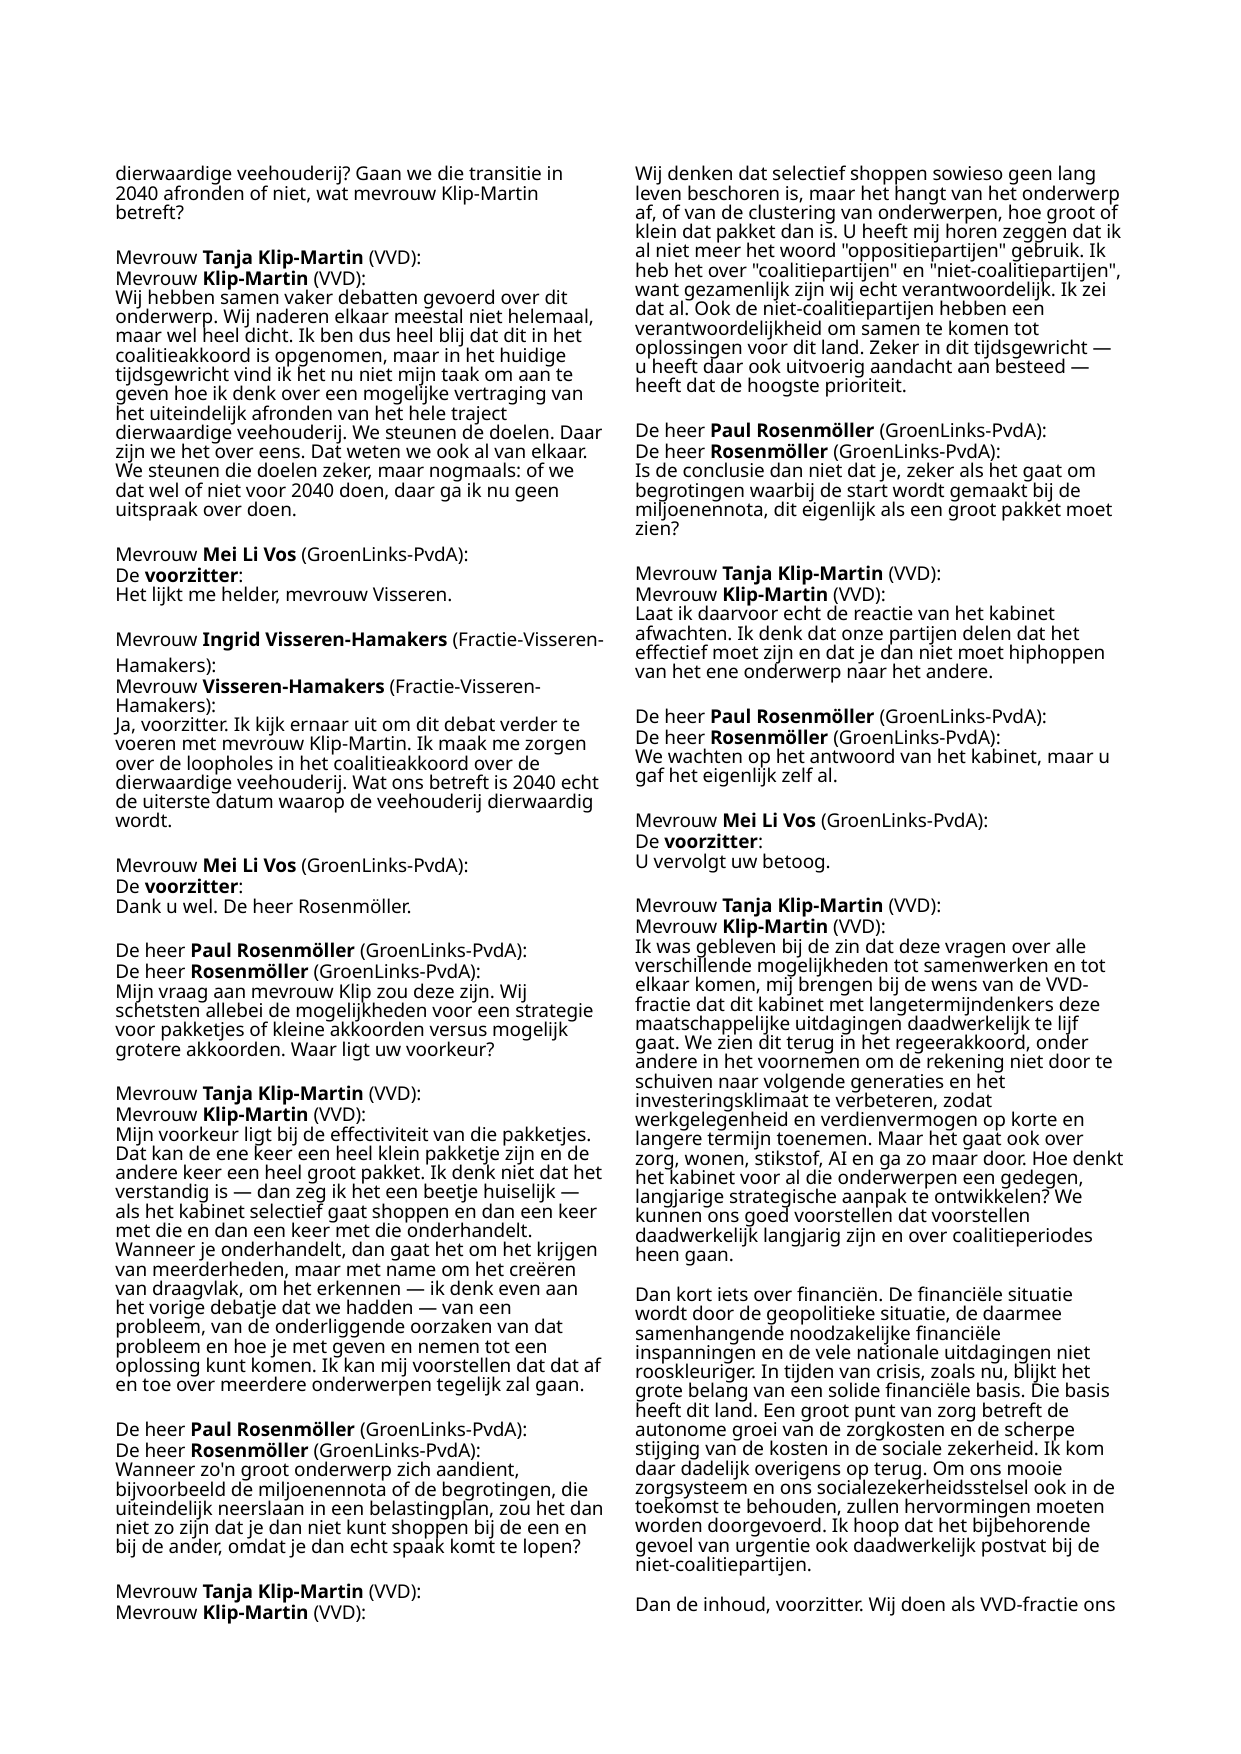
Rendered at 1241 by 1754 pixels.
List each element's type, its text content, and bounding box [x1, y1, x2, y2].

text Mevrouw Ingrid Visseren-Hamakers (Fractie-Visseren-Hamakers): [115, 626, 605, 678]
text De heer Rosenmöller (GroenLinks-PvdA): [115, 963, 605, 983]
text Wij denken dat selectief shoppen sowieso geen lang leven beschoren is, maar het hangt van het onderwerp af, of van de clustering van onderwerpen, hoe groot of klein dat pakket dan is. U heeft mij horen zeggen dat ik al niet meer het woord "oppositiepartijen" gebruik. Ik heb het over "coalitiepartijen" en "niet-coalitiepartijen", want gezamenlijk zijn wij echt verantwoordelijk. Ik zei dat al. Ook de niet-coalitiepartijen hebben een verantwoordelijkheid om samen te komen tot oplossingen voor dit land. Zeker in dit tijdsgewricht — u heeft daar ook uitvoerig aandacht aan besteed — heeft dat de hoogste prioriteit. [635, 165, 1125, 397]
text Mevrouw Tanja Klip-Martin (VVD): [115, 1578, 605, 1604]
text U vervolgt uw betoog. [635, 853, 1125, 872]
text Ik was gebleven bij de zin dat deze vragen over alle verschillende mogelijkheden tot samenwerken en tot elkaar komen, mij brengen bij de wens van de VVD-fractie dat dit kabinet met langetermijndenkers deze maatschappelijke uitdagingen daadwerkelijk te lijf gaat. We zien dit terug in het regeerakkoord, onder andere in het voornemen om de rekening niet door te schuiven naar volgende generaties en het investeringsklimaat te verbeteren, zodat werkgelegenheid en verdienvermogen op korte en langere termijn toenemen. Maar het gaat ook over zorg, wonen, stikstof, AI en ga zo maar door. Hoe denkt het kabinet voor al die onderwerpen een gedegen, langjarige strategische aanpak te ontwikkelen? We kunnen ons goed voorstellen dat voorstellen daadwerkelijk langjarig zijn en over coalitieperiodes heen gaan. [635, 938, 1125, 1265]
text Dan kort iets over financiën. De financiële situatie wordt door de geopolitieke situatie, de daarmee samenhangende noodzakelijke financiële inspanningen en de vele nationale uitdagingen niet rooskleuriger. In tijden van crisis, zoals nu, blijkt het grote belang van een solide financiële basis. Die basis heeft dit land. Een groot punt van zorg betreft de autonome groei van de zorgkosten en de scherpe stijging van de kosten in de sociale zekerheid. Ik kom daar dadelijk overigens op terug. Om ons mooie zorgsysteem en ons socialezekerheidsstelsel ook in de toekomst te behouden, zullen hervormingen moeten worden doorgevoerd. Ik hoop dat het bijbehorende gevoel van urgentie ook daadwerkelijk postvat bij de niet-coalitiepartijen. [635, 1286, 1125, 1575]
text De voorzitter: [635, 833, 1125, 853]
text De heer Paul Rosenmöller (GroenLinks-PvdA): [635, 703, 1125, 729]
text Mevrouw Klip-Martin (VVD): [115, 270, 605, 289]
text De voorzitter: [115, 567, 605, 586]
text Dank u wel. De heer Rosenmöller. [115, 898, 605, 917]
text Mevrouw Mei Li Vos (GroenLinks-PvdA): [115, 541, 605, 567]
text Dan de inhoud, voorzitter. Wij doen als VVD-fractie ons [635, 1596, 1125, 1615]
text We wachten op het antwoord van het kabinet, maar u gaf het eigenlijk zelf al. [635, 748, 1125, 787]
text De heer Rosenmöller (GroenLinks-PvdA): [635, 443, 1125, 462]
text De heer Rosenmöller (GroenLinks-PvdA): [635, 729, 1125, 748]
text Mevrouw Klip-Martin (VVD): [115, 1604, 605, 1623]
text De heer Paul Rosenmöller (GroenLinks-PvdA): [115, 1416, 605, 1442]
text Mevrouw Tanja Klip-Martin (VVD): [115, 1081, 605, 1106]
text Mevrouw Klip-Martin (VVD): [635, 918, 1125, 938]
text Wij hebben samen vaker debatten gevoerd over dit onderwerp. Wij naderen elkaar meestal niet helemaal, maar wel heel dicht. Ik ben dus heel blij dat dit in het coalitieakkoord is opgenomen, maar in het huidige tijdsgewricht vind ik het nu niet mijn taak om aan te geven hoe ik denk over een mogelijke vertraging van het uiteindelijk afronden van het hele traject dierwaardige veehouderij. We steunen de doelen. Daar zijn we het over eens. Dat weten we ook al van elkaar. We steunen die doelen zeker, maar nogmaals: of we dat wel of niet voor 2040 doen, daar ga ik nu geen uitspraak over doen. [115, 289, 605, 520]
text De heer Rosenmöller (GroenLinks-PvdA): [115, 1442, 605, 1461]
text De voorzitter: [115, 878, 605, 898]
text De heer Paul Rosenmöller (GroenLinks-PvdA): [635, 417, 1125, 443]
text Mevrouw Mei Li Vos (GroenLinks-PvdA): [635, 808, 1125, 833]
text Mevrouw Tanja Klip-Martin (VVD): [635, 560, 1125, 586]
text Mevrouw Klip-Martin (VVD): [635, 586, 1125, 605]
text Mijn vraag aan mevrouw Klip zou deze zijn. Wij schetsten allebei de mogelijkheden voor een strategie voor pakketjes of kleine akkoorden versus mogelijk grotere akkoorden. Waar ligt uw voorkeur? [115, 983, 605, 1060]
text Laat ik daarvoor echt de reactie van het kabinet afwachten. Ik denk dat onze partijen delen dat het effectief moet zijn en dat je dan niet moet hiphoppen van het ene onderwerp naar het andere. [635, 605, 1125, 682]
text Mevrouw Visseren-Hamakers (Fractie-Visseren-Hamakers): [115, 678, 605, 716]
text Ja, voorzitter. Ik kijk ernaar uit om dit debat verder te voeren met mevrouw Klip-Martin. Ik maak me zorgen over de loopholes in het coalitieakkoord over de dierwaardige veehouderij. Wat ons betreft is 2040 echt de uiterste datum waarop de veehouderij dierwaardig wordt. [115, 716, 605, 832]
text Wanneer zo'n groot onderwerp zich aandient, bijvoorbeeld de miljoenennota of de begrotingen, die uiteindelijk neerslaan in een belastingplan, zou het dan niet zo zijn dat je dan niet kunt shoppen bij de een en bij de ander, omdat je dan echt spaak komt te lopen? [115, 1461, 605, 1558]
text Het lijkt me helder, mevrouw Visseren. [115, 586, 605, 605]
text Mijn voorkeur ligt bij de effectiviteit van die pakketjes. Dat kan de ene keer een heel klein pakketje zijn en de andere keer een heel groot pakket. Ik denk niet dat het verstandig is — dan zeg ik het een beetje huiselijk — als het kabinet selectief gaat shoppen en dan een keer met die en dan een keer met die onderhandelt. Wanneer je onderhandelt, dan gaat het om het krijgen van meerderheden, maar met name om het creëren van draagvlak, om het erkennen — ik denk even aan het vorige debatje dat we hadden — van een probleem, van de onderliggende oorzaken van dat probleem en hoe je met geven en nemen tot een oplossing kunt komen. Ik kan mij voorstellen dat dat af en toe over meerdere onderwerpen tegelijk zal gaan. [115, 1126, 605, 1395]
text Is de conclusie dan niet dat je, zeker als het gaat om begrotingen waarbij de start wordt gemaakt bij de miljoenennota, dit eigenlijk als een groot pakket moet zien? [635, 462, 1125, 539]
text Mevrouw Tanja Klip-Martin (VVD): [635, 893, 1125, 918]
text Mevrouw Mei Li Vos (GroenLinks-PvdA): [115, 853, 605, 878]
text Mevrouw Klip-Martin (VVD): [115, 1106, 605, 1126]
text De heer Paul Rosenmöller (GroenLinks-PvdA): [115, 938, 605, 963]
text dierwaardige veehouderij? Gaan we die transitie in 2040 afronden of niet, wat mevrouw Klip-Martin betreft? [115, 165, 605, 223]
text Mevrouw Tanja Klip-Martin (VVD): [115, 244, 605, 270]
